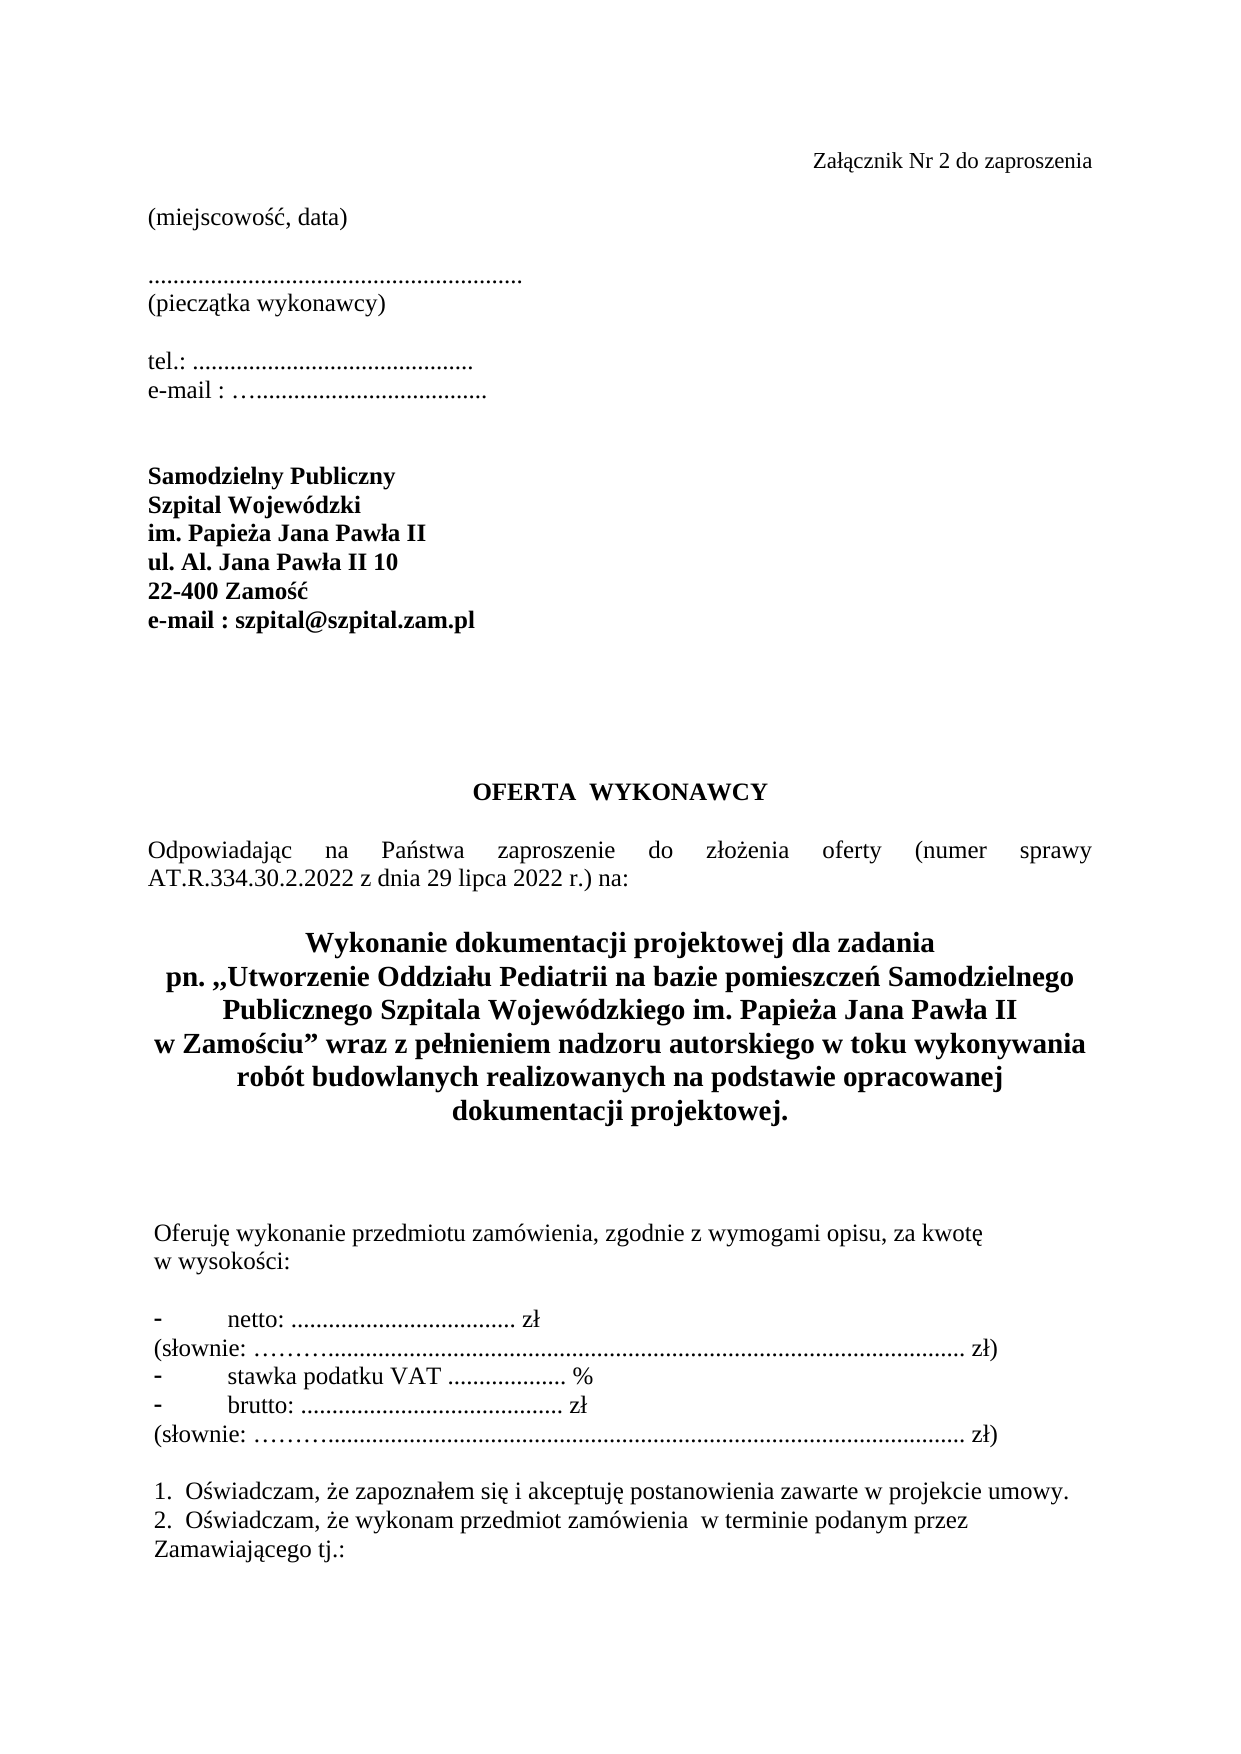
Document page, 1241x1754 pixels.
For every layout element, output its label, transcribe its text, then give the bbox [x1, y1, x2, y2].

text Samodzielny Publiczny [148, 461, 1093, 490]
text (słownie: ………...................................................................................................... zł) [153, 1333, 1093, 1361]
text Szpital Wojewódzki [148, 490, 1093, 518]
text 22-400 Zamość [148, 576, 1093, 605]
text OFERTA WYKONAWCY [148, 777, 1093, 806]
list Oferuję wykonanie przedmiotu zamówienia, zgodnie z wymogami opisu, za kwotę w wysokości: [153, 1218, 1093, 1275]
text ............................................................ [148, 260, 1093, 288]
text (miejscowość, data) [148, 202, 1093, 231]
text (słownie: ………...................................................................................................... zł) [153, 1419, 1093, 1448]
text Odpowiadając na Państwa zaproszenie do złożenia oferty (numer sprawy AT.R.334.30.2.2022 z dnia 29 lipca 2022 r.) na: [148, 835, 1093, 892]
list Oświadczam, że wykonam przedmiot zamówienia w terminie podanym przez Zamawiającego tj.: [153, 1505, 1093, 1563]
text Wykonanie dokumentacji projektowej dla zadania [148, 925, 1093, 959]
text pn. ,,Utworzenie Oddziału Pediatrii na bazie pomieszczeń Samodzielnego Publicznego Szpitala Wojewódzkiego im. Papieża Jana Pawła II w Zamościu” wraz z pełnieniem nadzoru autorskiego w toku wykonywania robót budowlanych realizowanych na podstawie opracowanej dokumentacji projektowej. [148, 959, 1093, 1127]
text e-mail : szpital@szpital.zam.pl [148, 605, 1093, 633]
text ul. Al. Jana Pawła II 10 [148, 547, 1093, 576]
list brutto: .......................................... zł [153, 1390, 1093, 1419]
list stawka podatku VAT ................... % [153, 1361, 1093, 1390]
list netto: .................................... zł [153, 1304, 1093, 1333]
list Oświadczam, że zapoznałem się i akceptuję postanowienia zawarte w projekcie umowy. [153, 1476, 1093, 1505]
text tel.: ............................................. [148, 346, 1093, 375]
text im. Papieża Jana Pawła II [148, 518, 1093, 547]
text Załącznik Nr 2 do zaproszenia [148, 148, 1093, 174]
text (pieczątka wykonawcy) [148, 288, 1093, 317]
text e-mail : …..................................... [148, 375, 1093, 403]
